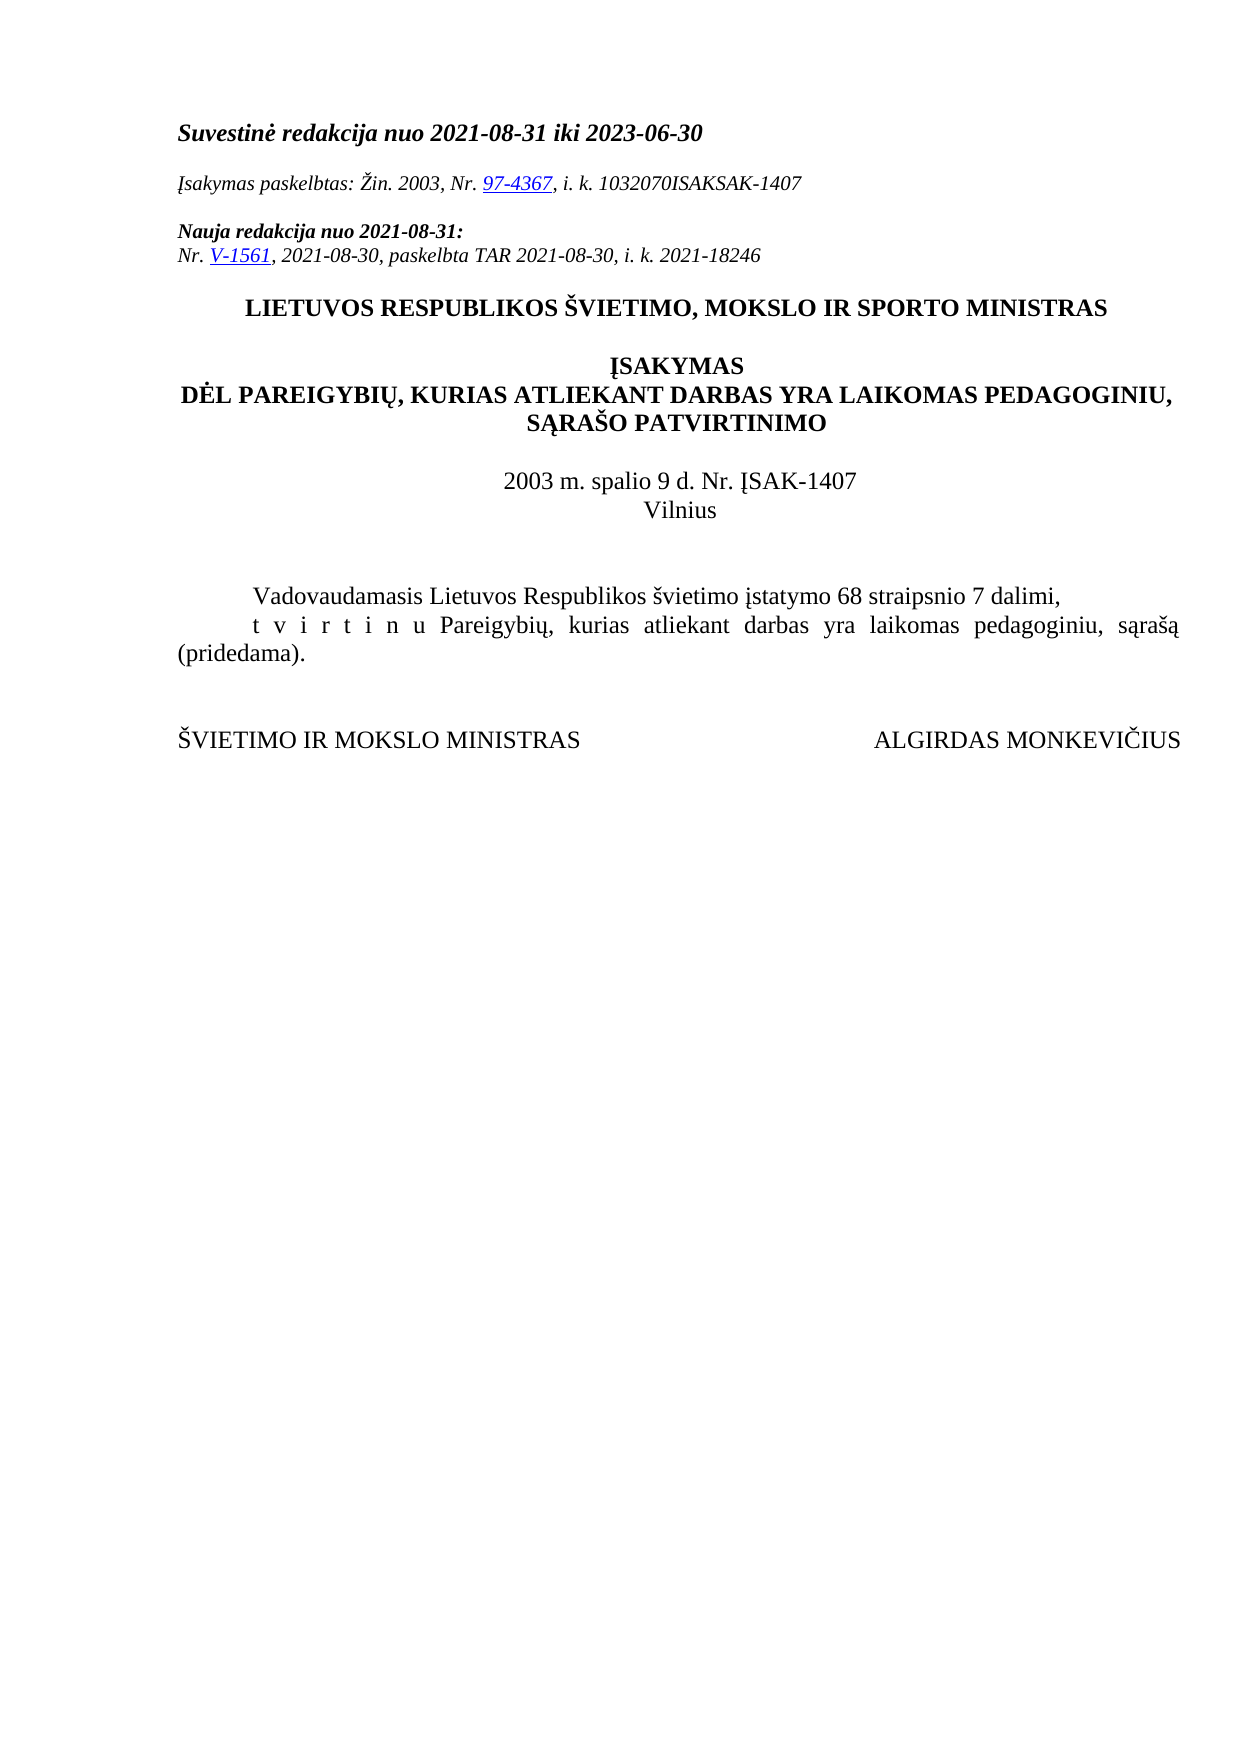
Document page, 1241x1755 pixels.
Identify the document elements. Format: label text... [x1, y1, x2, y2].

text Suvestinė redakcija nuo 2021-08-31 iki 2023-06-30 [177, 118, 1181, 147]
text 2003 m. spalio 9 d. Nr. ĮSAK-1407 [177, 466, 1176, 495]
text Nr. V-1561, 2021-08-30, paskelbta TAR 2021-08-30, i. k. 2021-18246 [177, 243, 1181, 267]
text LIETUVOS RESPUBLIKOS ŠVIETIMO, MOKSLO IR SPORTO MINISTRAS [177, 293, 1176, 322]
text ŠVIETIMO IR MOKSLO MINISTRAS ALGIRDAS MONKEVIČIUS [177, 725, 1181, 753]
text Nauja redakcija nuo 2021-08-31: [177, 219, 1181, 243]
text ĮSAKYMAS [177, 351, 1176, 380]
text DĖL PAREIGYBIŲ, KURIAS ATLIEKANT DARBAS YRA LAIKOMAS PEDAGOGINIU, SĄRAŠO PATVIRTINIMO [177, 380, 1176, 437]
text Įsakymas paskelbtas: Žin. 2003, Nr. 97-4367, i. k. 1032070ISAKSAK-1407 [177, 171, 1181, 195]
text Vilnius [177, 495, 1176, 523]
text t v i r t i n u Pareigybių, kurias atliekant darbas yra laikomas pedagoginiu, sąrašą (pridedama). [177, 610, 1181, 667]
text Vadovaudamasis Lietuvos Respublikos švietimo įstatymo 68 straipsnio 7 dalimi, [177, 581, 1181, 610]
